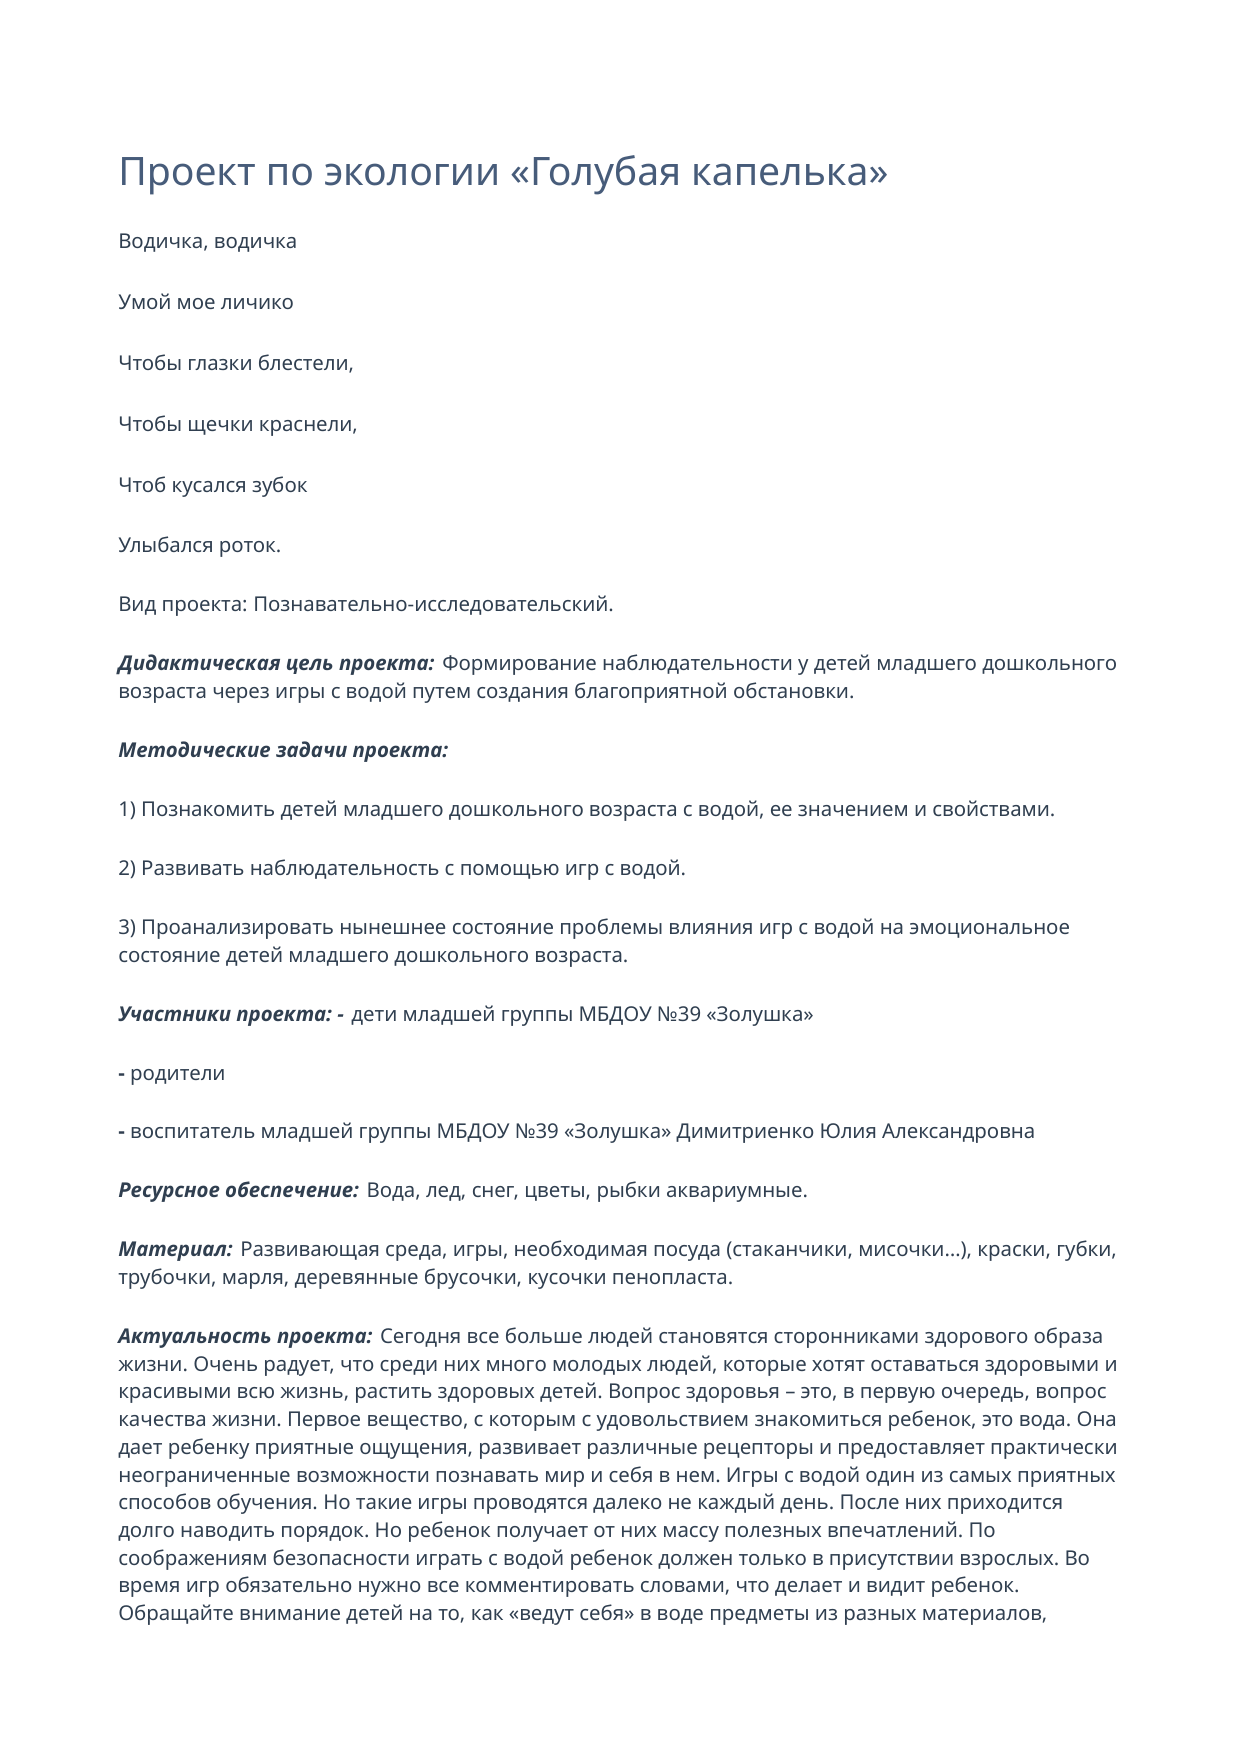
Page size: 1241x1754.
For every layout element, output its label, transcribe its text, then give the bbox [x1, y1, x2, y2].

text 2) Развивать наблюдательность с помощью игр с водой. [118, 854, 1122, 881]
subtitle Проект по экологии «Голубая капелька» [118, 143, 1122, 196]
text Умой мое личико [118, 285, 1122, 315]
text Ресурсное обеспечение: Вода, лед, снег, цветы, рыбки аквариумные. [118, 1176, 1122, 1204]
text Вид проекта: Познавательно-исследовательский. [118, 590, 1122, 618]
text - воспитатель младшей группы МБДОУ №39 «Золушка» Димитриенко Юлия Александровна [118, 1117, 1122, 1145]
text Чтобы щечки краснели, [118, 407, 1122, 437]
text Улыбался роток. [118, 529, 1122, 559]
text Методические задачи проекта: [118, 736, 1122, 763]
text Чтоб кусался зубок [118, 468, 1122, 498]
text Материал: Развивающая среда, игры, необходимая посуда (стаканчики, мисочки…), краски, губки, трубочки, марля, деревянные брусочки, кусочки пенопласта. [118, 1235, 1122, 1291]
text 1) Познакомить детей младшего дошкольного возраста с водой, ее значением и свойствами. [118, 795, 1122, 822]
text Дидактическая цель проекта: Формирование наблюдательности у детей младшего дошкольного возраста через игры с водой путем создания благоприятной обстановки. [118, 649, 1122, 704]
text Актуальность проекта: Сегодня все больше людей становятся сторонниками здорового образа жизни. Очень радует, что среди них много молодых людей, которые хотят оставаться здоровыми и красивыми всю жизнь, растить здоровых детей. Вопрос здоровья – это, в первую очередь, вопрос качества жизни. Первое вещество, с которым с удовольствием знакомиться ребенок, это вода. Она дает ребенку приятные ощущения, развивает различные рецепторы и предоставляет практически неограниченные возможности познавать мир и себя в нем. Игры с водой один из самых приятных способов обучения. Но такие игры проводятся далеко не каждый день. После них приходится долго наводить порядок. Но ребенок получает от них массу полезных впечатлений. По соображениям безопасности играть с водой ребенок должен только в присутствии взрослых. Во время игр обязательно нужно все комментировать словами, что делает и видит ребенок. Обращайте внимание детей на то, как «ведут себя» в воде предметы из разных материалов, [118, 1322, 1122, 1627]
text - родители [118, 1058, 1122, 1086]
text 3) Проанализировать нынешнее состояние проблемы влияния игр с водой на эмоциональное состояние детей младшего дошкольного возраста. [118, 913, 1122, 968]
text Участники проекта: - дети младшей группы МБДОУ №39 «Золушка» [118, 999, 1122, 1027]
text Водичка, водичка [118, 224, 1122, 254]
text Чтобы глазки блестели, [118, 346, 1122, 376]
